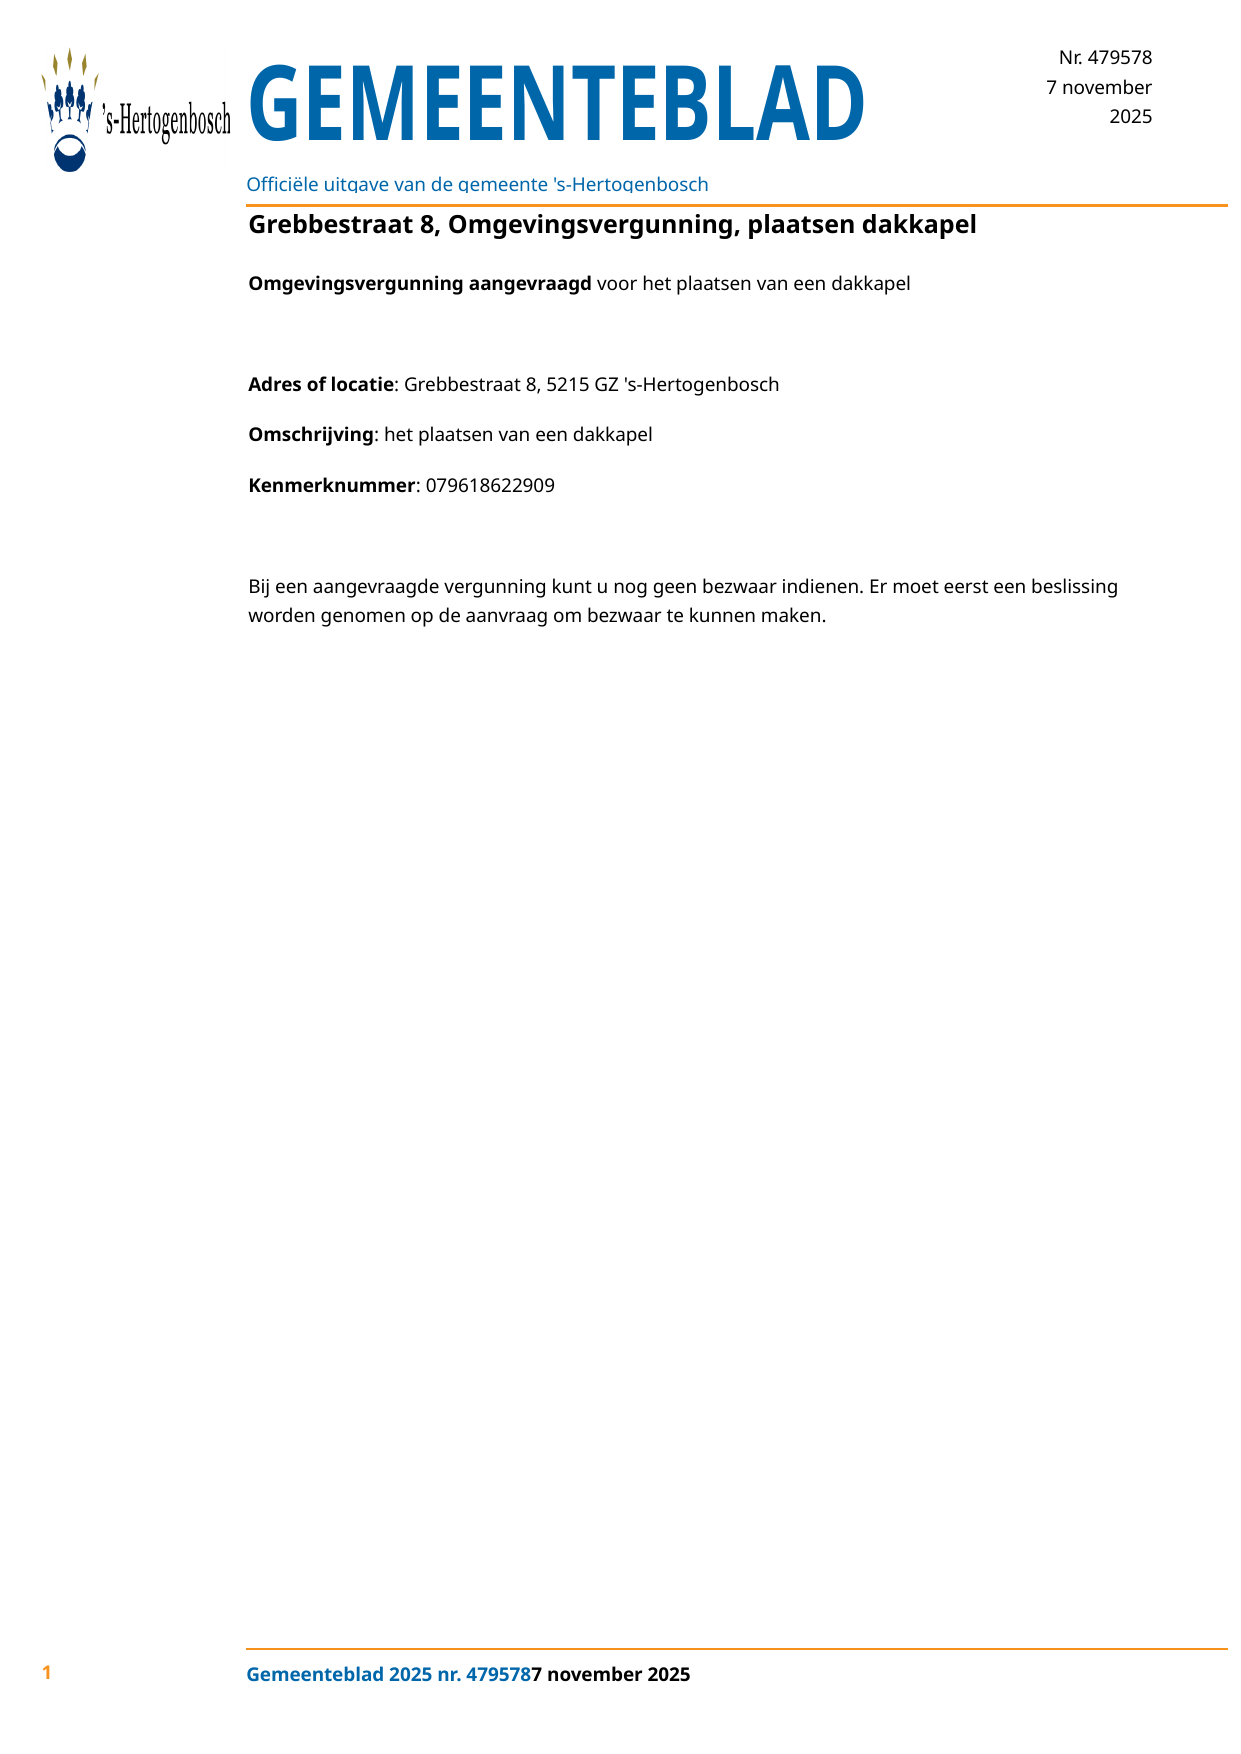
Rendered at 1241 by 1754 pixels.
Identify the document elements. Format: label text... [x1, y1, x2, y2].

text Bij een aangevraagde vergunning kunt u nog geen bezwaar indienen. Er moet eerst een beslissing worden genomen op de aanvraag om bezwaar te kunnen maken. [248, 573, 1152, 628]
text Adres of locatie: Grebbestraat 8, 5215 GZ 's-Hertogenbosch [248, 371, 1152, 397]
picture [41, 47, 231, 172]
text Kenmerknummer: 079618622909 [248, 472, 1152, 498]
text Grebbestraat 8, Omgevingsvergunning, plaatsen dakkapel [248, 207, 1152, 241]
text Omgevingsvergunning aangevraagd voor het plaatsen van een dakkapel [248, 270, 1152, 296]
text Omschrijving: het plaatsen van een dakkapel [248, 422, 1152, 447]
